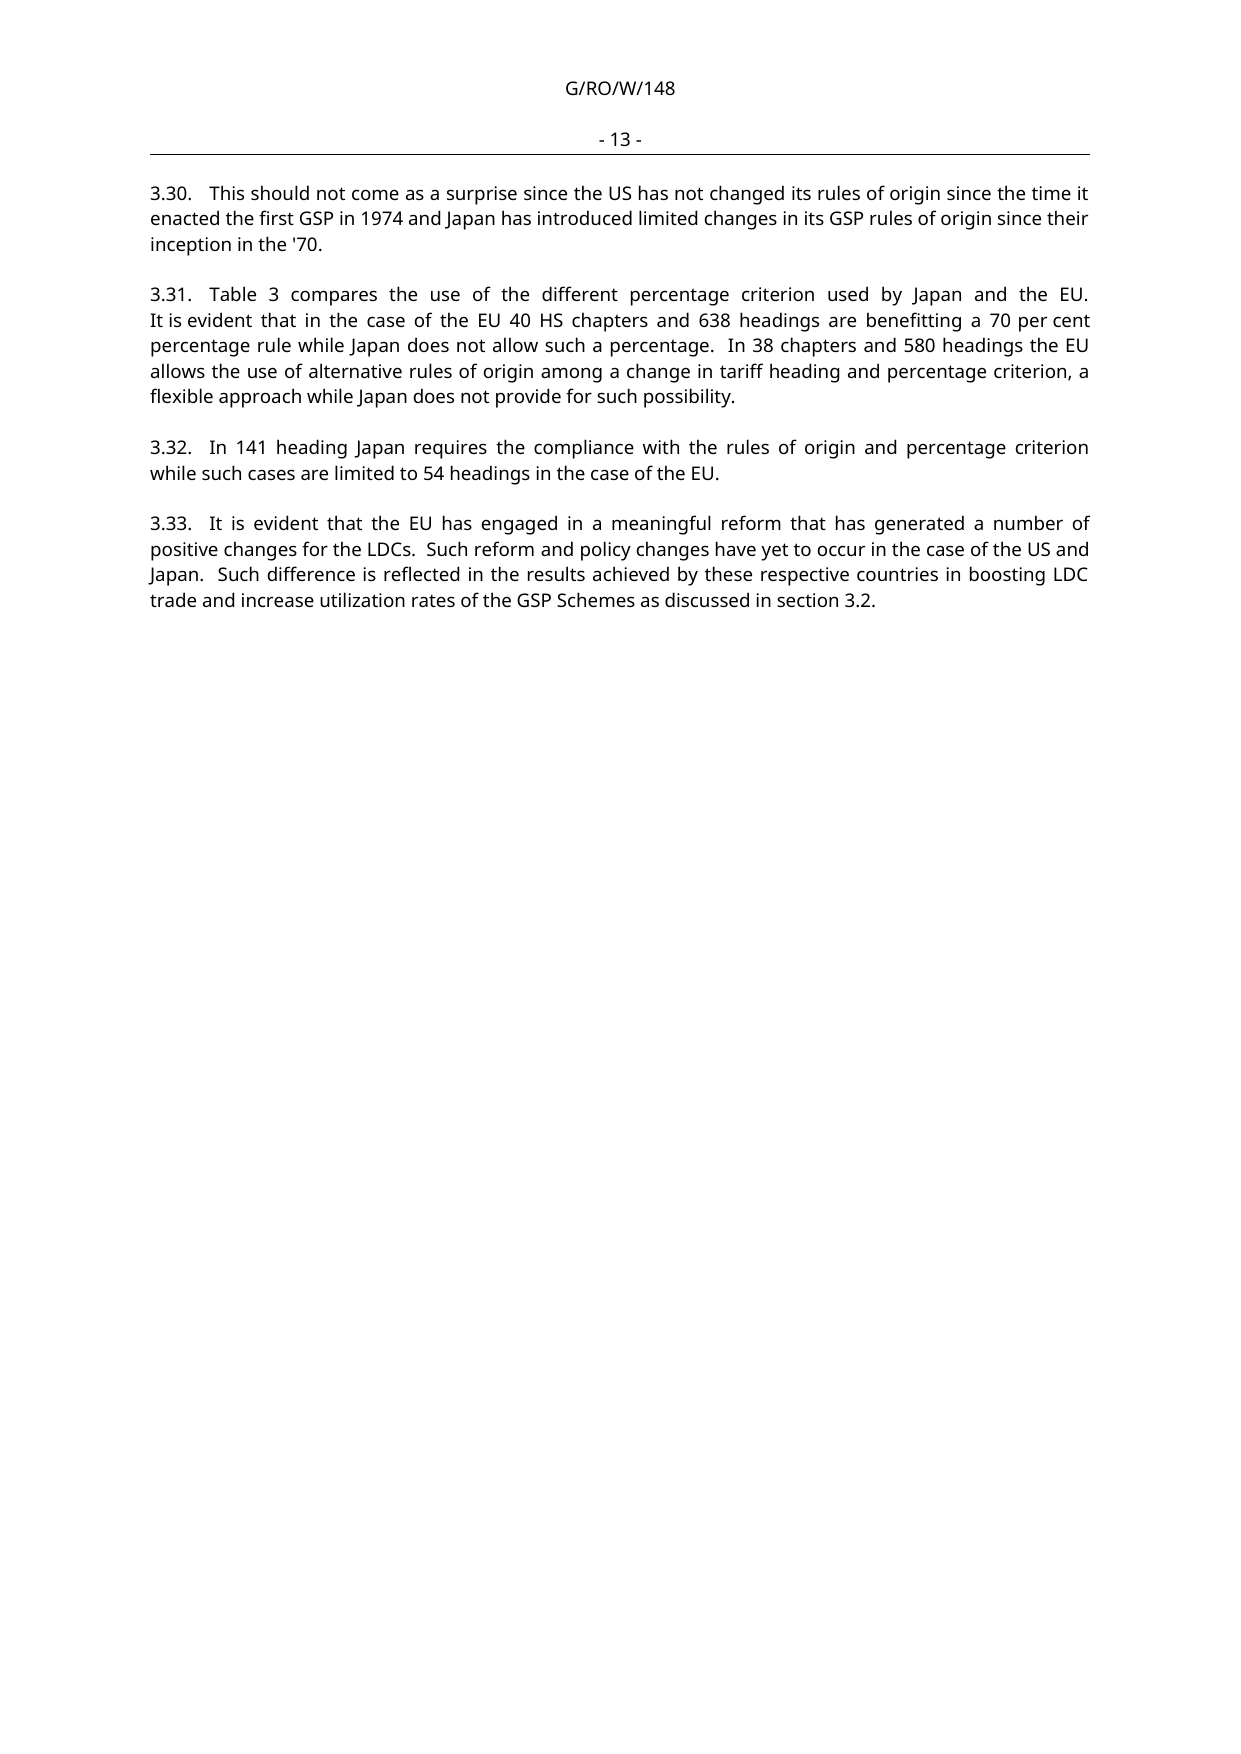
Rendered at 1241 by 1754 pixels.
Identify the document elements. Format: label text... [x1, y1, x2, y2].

text 3.32. In 141 heading Japan requires the compliance with the rules of origin and percentage criterion while such cases are limited to 54 headings in the case of the EU. [150, 434, 1090, 485]
text 3.33. It is evident that the EU has engaged in a meaningful reform that has generated a number of positive changes for the LDCs. Such reform and policy changes have yet to occur in the case of the US and Japan. Such difference is reflected in the results achieved by these respective countries in boosting LDC trade and increase utilization rates of the GSP Schemes as discussed in section 3.2. [150, 510, 1090, 612]
text 3.31. Table 3 compares the use of the different percentage criterion used by Japan and the EU. It is evident that in the case of the EU 40 HS chapters and 638 headings are benefitting a 70 per cent percentage rule while Japan does not allow such a percentage. In 38 chapters and 580 headings the EU allows the use of alternative rules of origin among a change in tariff heading and percentage criterion, a flexible approach while Japan does not provide for such possibility. [150, 282, 1090, 409]
text 3.30. This should not come as a surprise since the US has not changed its rules of origin since the time it enacted the first GSP in 1974 and Japan has introduced limited changes in its GSP rules of origin since their inception in the '70. [150, 180, 1090, 257]
